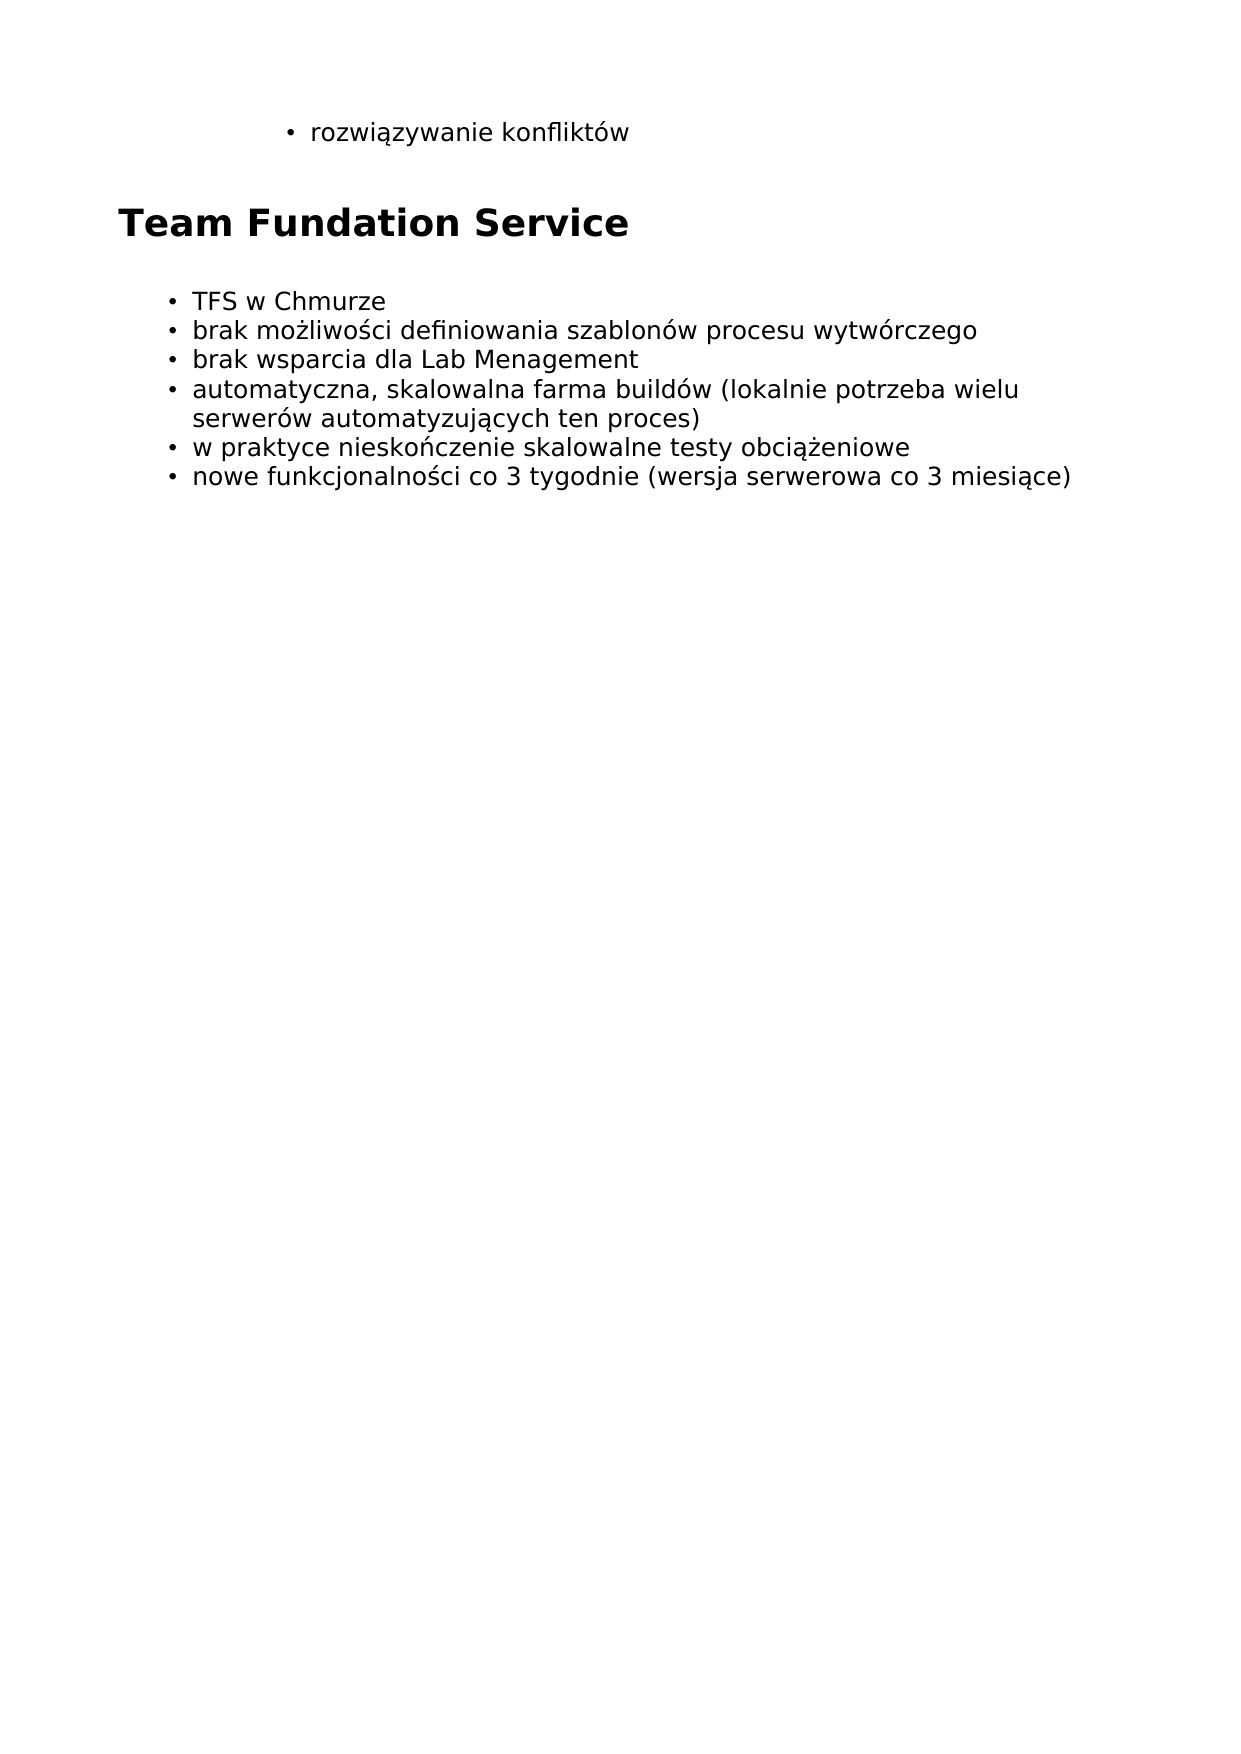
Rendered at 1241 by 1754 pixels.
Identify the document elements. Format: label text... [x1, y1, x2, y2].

list nowe funkcjonalności co 3 tygodnie (wersja serwerowa co 3 miesiące) [177, 462, 1122, 492]
list automatyczna, skalowalna farma buildów (lokalnie potrzeba wielu serwerów automatyzujących ten proces) [177, 375, 1122, 433]
list brak wsparcia dla Lab Menagement [177, 346, 1122, 375]
list rozwiązywanie konfliktów [295, 118, 1122, 147]
list brak możliwości definiowania szablonów procesu wytwórczego [177, 317, 1122, 346]
subtitle Team Fundation Service [118, 202, 1122, 245]
list TFS w Chmurze [177, 287, 1122, 317]
list w praktyce nieskończenie skalowalne testy obciążeniowe [177, 433, 1122, 462]
